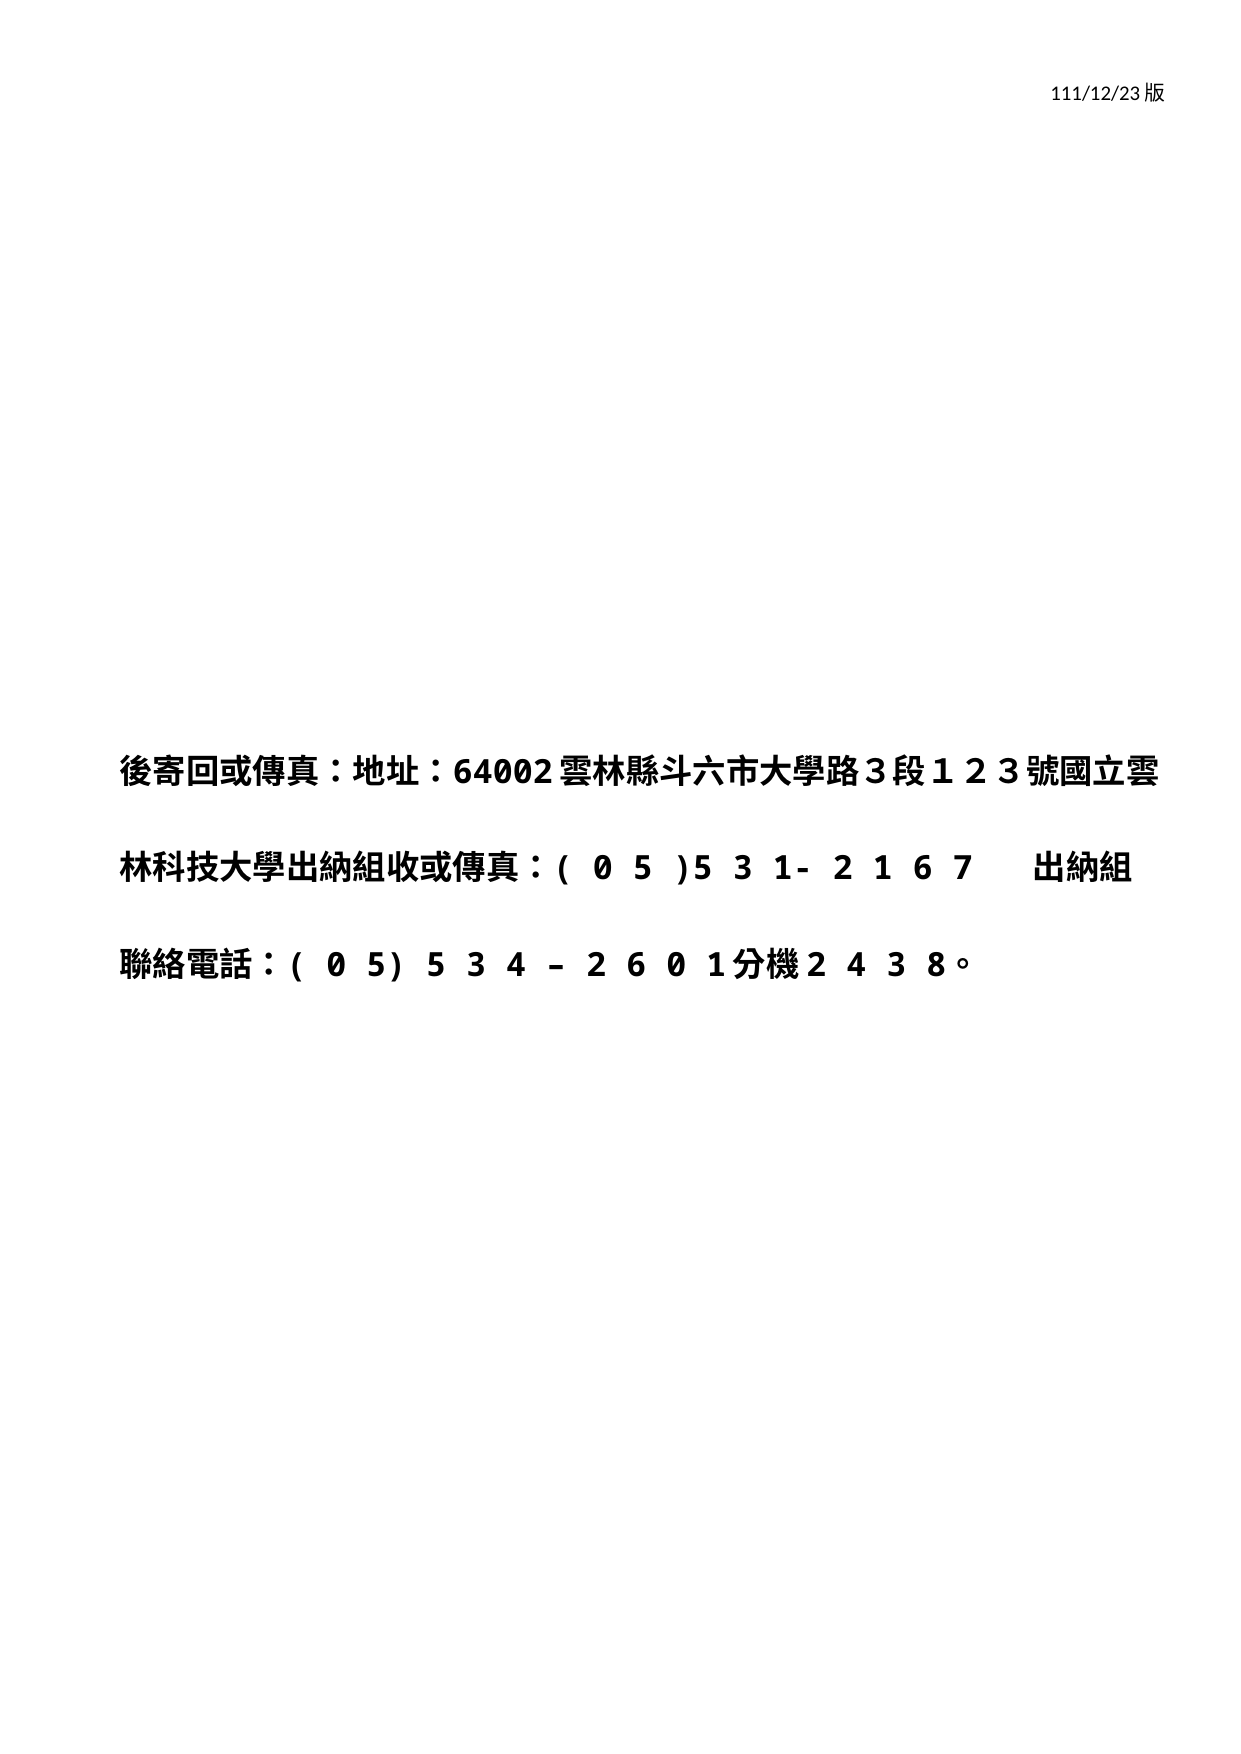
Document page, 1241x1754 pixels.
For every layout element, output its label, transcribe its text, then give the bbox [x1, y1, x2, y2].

text 後寄回或傳真：地址：64002雲林縣斗六市大學路３段１２３號國立雲林科技大學出納組收或傳真：( 0 5 )5 3 1- 2 1 6 7 出納組聯絡電話：( 0 5) 5 3 4 – 2 6 0 1分機2 4 3 8。 [75, 744, 1165, 986]
